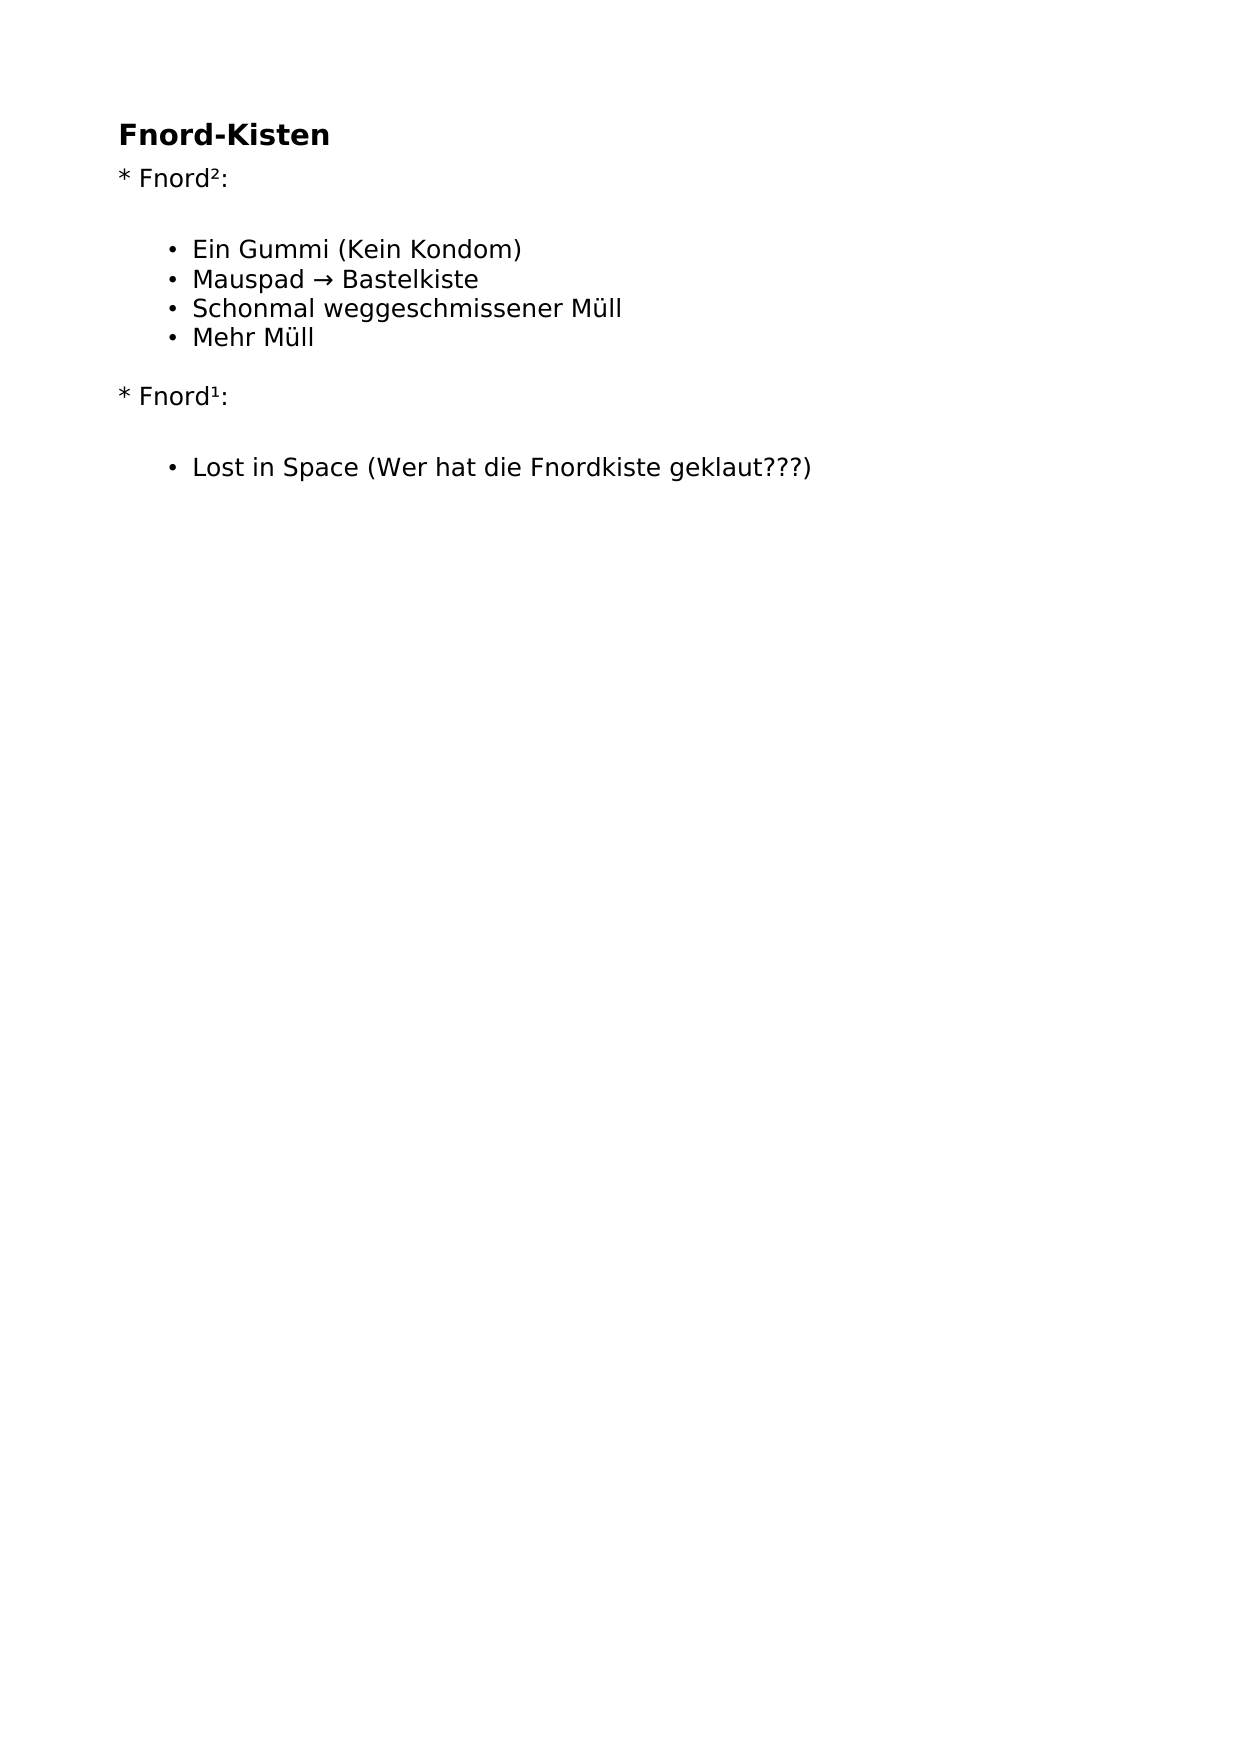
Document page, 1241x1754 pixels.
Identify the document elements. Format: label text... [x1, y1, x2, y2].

list Lost in Space (Wer hat die Fnordkiste geklaut???) [177, 453, 1122, 482]
list Mehr Müll [177, 323, 1122, 352]
text * Fnord¹: [118, 382, 1122, 411]
list Ein Gummi (Kein Kondom) [177, 236, 1122, 265]
subtitle Fnord-Kisten [118, 118, 1122, 152]
list Mauspad → Bastelkiste [177, 265, 1122, 294]
text * Fnord²: [118, 164, 1122, 194]
list Schonmal weggeschmissener Müll [177, 294, 1122, 323]
